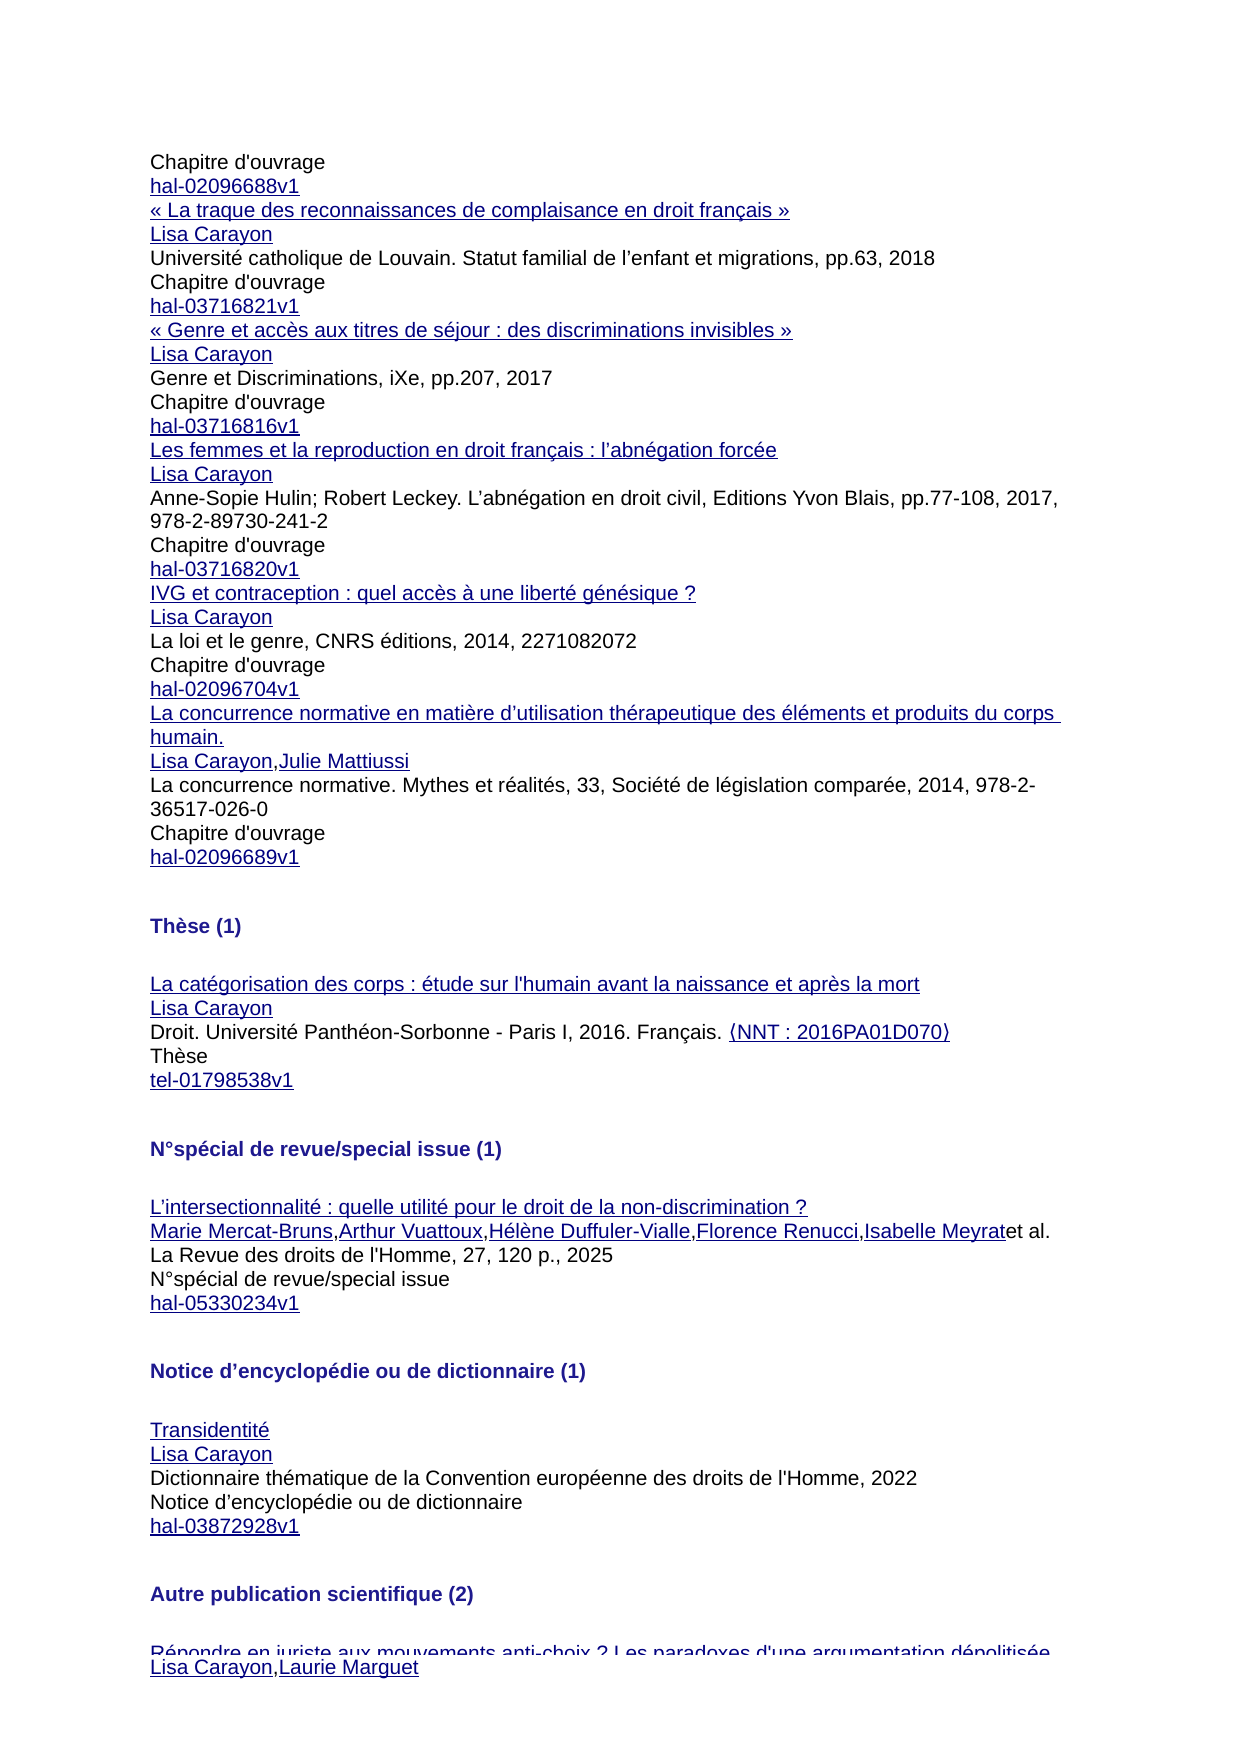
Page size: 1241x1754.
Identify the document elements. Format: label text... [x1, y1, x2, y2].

table_cell Chapitre d'ouvrage hal-02096688v1 [150, 150, 1090, 198]
table_cell « La traque des reconnaissances de complaisance en droit français » Lisa Carayon Université catholique de Louvain. Statut familial de l’enfant et migrations, pp.63, 2018 Chapitre d'ouvrage hal-03716821v1 [150, 198, 1090, 318]
table_cell « Genre et accès aux titres de séjour : des discriminations invisibles » Lisa Carayon Genre et Discriminations, iXe, pp.207, 2017 Chapitre d'ouvrage hal-03716816v1 [150, 318, 1090, 437]
subtitle Notice d’encyclopédie ou de dictionnaire (1) [150, 1359, 1090, 1383]
table_header L’intersectionnalité : quelle utilité pour le droit de la non-discrimination ? Marie Mercat-Bruns,Arthur Vuattoux,Hélène Duffuler-Vialle,Florence Renucci,Isabelle Meyratet al. La Revue des droits de l'Homme, 27, 120 p., 2025 N°spécial de revue/special issue hal-05330234v1 [150, 1195, 1090, 1314]
table_cell La concurrence normative en matière d’utilisation thérapeutique des éléments et produits du corps humain. Lisa Carayon,Julie Mattiussi La concurrence normative. Mythes et réalités, 33, Société de législation comparée, 2014, 978-2-36517-026-0 Chapitre d'ouvrage hal-02096689v1 [150, 701, 1090, 869]
table_header Répondre en juriste aux mouvements anti-choix ? Les paradoxes d'une argumentation dépolitisée Lisa Carayon,Laurie Marguet [150, 1641, 1090, 1679]
subtitle Autre publication scientifique (2) [150, 1582, 1090, 1606]
subtitle N°spécial de revue/special issue (1) [150, 1136, 1090, 1160]
subtitle Thèse (1) [150, 913, 1090, 937]
table_cell Les femmes et la reproduction en droit français : l’abnégation forcée Lisa Carayon Anne-Sopie Hulin; Robert Leckey. L’abnégation en droit civil, Editions Yvon Blais, pp.77-108, 2017, 978-2-89730-241-2 Chapitre d'ouvrage hal-03716820v1 [150, 438, 1090, 581]
table_header Transidentité Lisa Carayon Dictionnaire thématique de la Convention européenne des droits de l'Homme, 2022 Notice d’encyclopédie ou de dictionnaire hal-03872928v1 [150, 1418, 1090, 1537]
table_header La catégorisation des corps : étude sur l'humain avant la naissance et après la mort Lisa Carayon Droit. Université Panthéon-Sorbonne - Paris I, 2016. Français. ⟨NNT : 2016PA01D070⟩ Thèse tel-01798538v1 [150, 972, 1090, 1092]
table_cell IVG et contraception : quel accès à une liberté génésique ? Lisa Carayon La loi et le genre, CNRS éditions, 2014, 2271082072 Chapitre d'ouvrage hal-02096704v1 [150, 581, 1090, 701]
